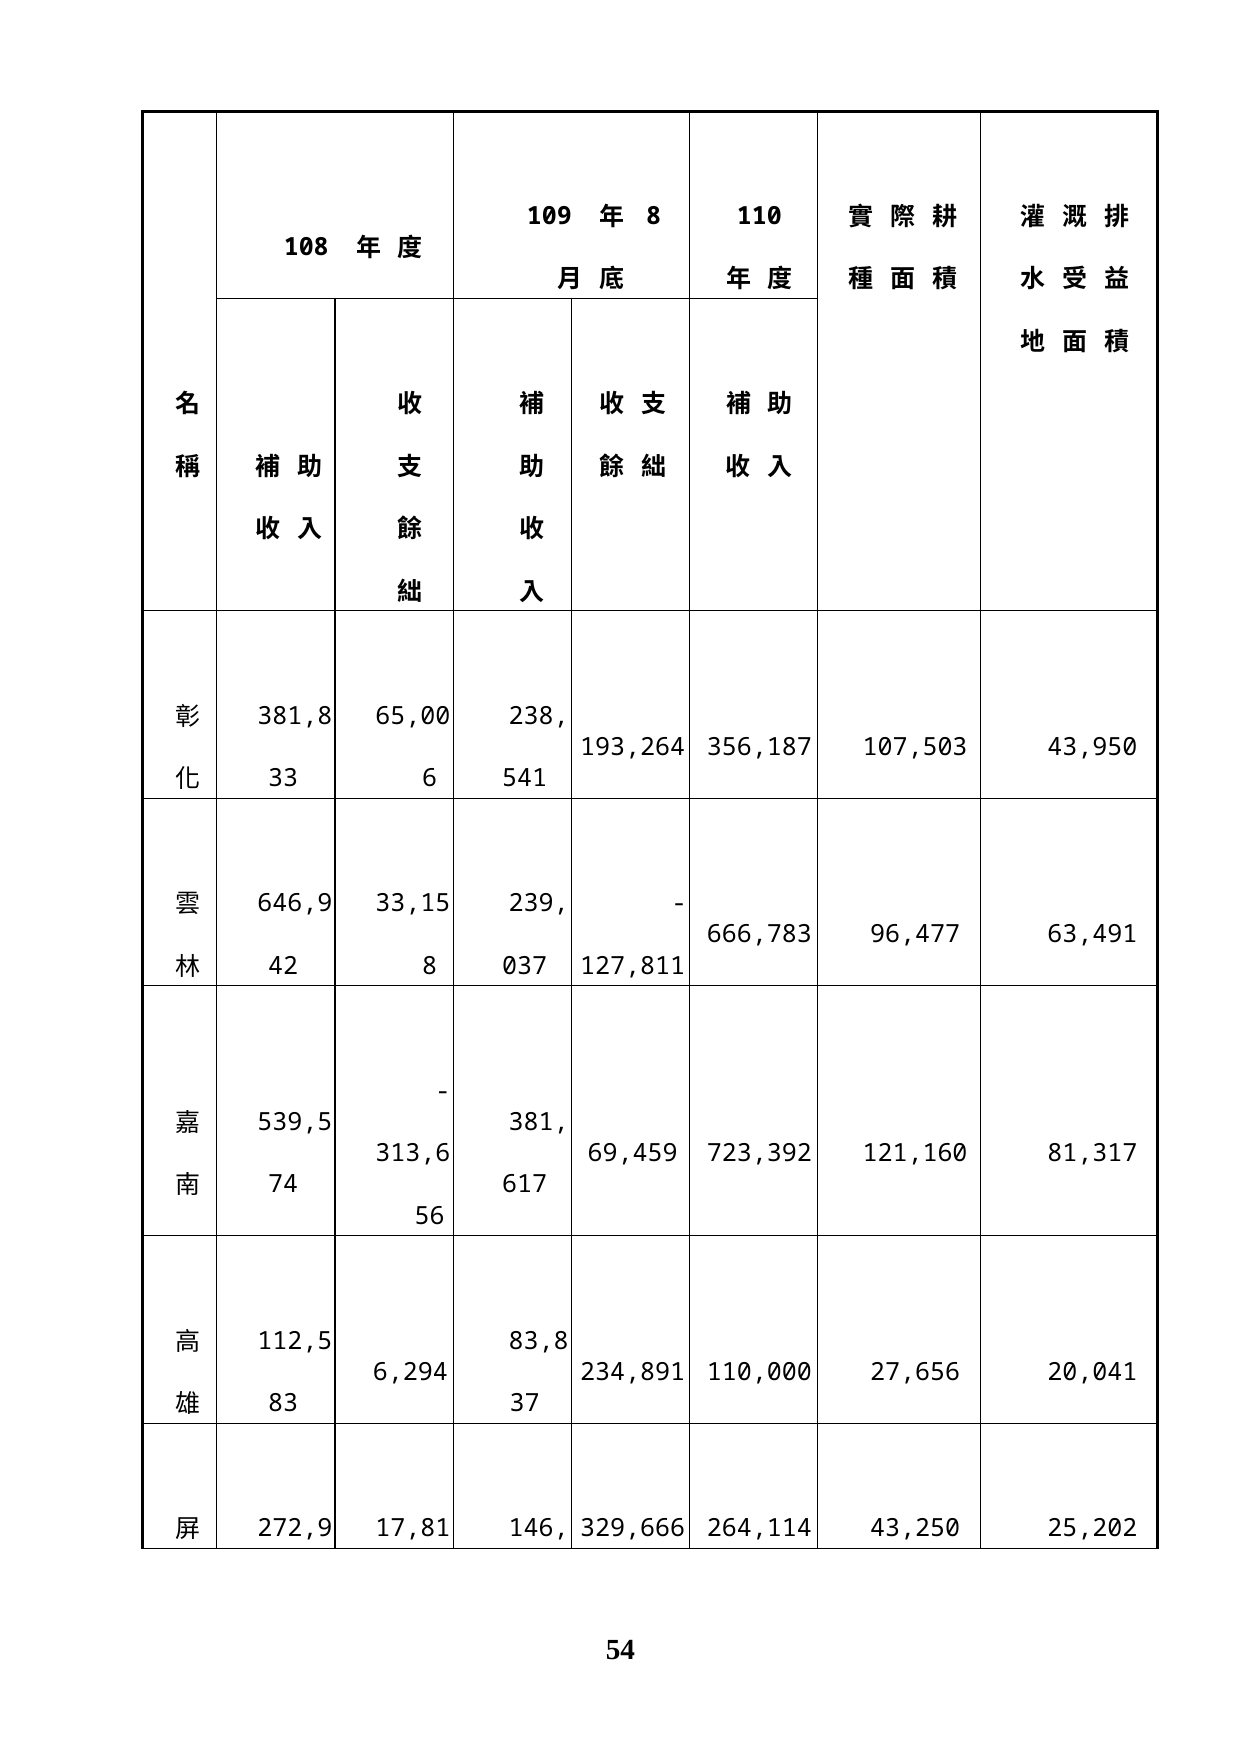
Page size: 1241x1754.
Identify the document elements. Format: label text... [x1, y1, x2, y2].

table_cell 收支餘絀 [572, 299, 689, 610]
table_cell 27,656 [818, 1236, 980, 1423]
table_header 110年度 [690, 113, 817, 298]
table_header 實際耕種面積 [818, 113, 980, 610]
table_cell 83,837 [454, 1236, 571, 1423]
table_cell 239,037 [454, 799, 571, 985]
table_cell 646,942 [217, 799, 334, 985]
table_cell 高雄 [144, 1236, 216, 1423]
table_cell 6,294 [336, 1236, 453, 1423]
table_cell 539,574 [217, 986, 334, 1235]
table_cell 110,000 [690, 1236, 817, 1423]
table_cell 25,202 [981, 1424, 1156, 1548]
table_cell 329,666 [572, 1424, 689, 1548]
table_cell 356,187 [690, 611, 817, 798]
table_cell 723,392 [690, 986, 817, 1235]
table_cell 238,541 [454, 611, 571, 798]
table_cell 43,950 [981, 611, 1156, 798]
table_cell 381,833 [217, 611, 334, 798]
table_cell 234,891 [572, 1236, 689, 1423]
table_cell 107,503 [818, 611, 980, 798]
table_cell 146, [454, 1424, 571, 1548]
table_cell 33,158 [336, 799, 453, 985]
table_cell 112,583 [217, 1236, 334, 1423]
table_header 名稱 [144, 113, 216, 610]
table_cell 43,250 [818, 1424, 980, 1548]
table_cell 補助收入 [690, 299, 817, 610]
table_cell 屏 [144, 1424, 216, 1548]
table_cell 17,81 [336, 1424, 453, 1548]
table_cell 雲林 [144, 799, 216, 985]
table_cell 彰化 [144, 611, 216, 798]
table_cell -127,811 [572, 799, 689, 985]
table_cell 381,617 [454, 986, 571, 1235]
table_cell 264,114 [690, 1424, 817, 1548]
table_header 灌溉排水受益地面積 [981, 113, 1156, 610]
table_cell 補助收入 [454, 299, 571, 610]
table_header 108年度 [217, 113, 453, 298]
table_cell 嘉南 [144, 986, 216, 1235]
table_cell 666,783 [690, 799, 817, 985]
table_cell 69,459 [572, 986, 689, 1235]
table_cell 63,491 [981, 799, 1156, 985]
table_cell 272,9 [217, 1424, 334, 1548]
table_cell 收支餘絀 [336, 299, 453, 610]
table_cell 20,041 [981, 1236, 1156, 1423]
table_cell 補助收入 [217, 299, 334, 610]
table_cell 193‚264 [572, 611, 689, 798]
table_cell 96,477 [818, 799, 980, 985]
table_cell 81,317 [981, 986, 1156, 1235]
table_cell 121,160 [818, 986, 980, 1235]
table_cell 65,006 [336, 611, 453, 798]
table_cell -313,656 [336, 986, 453, 1235]
table_header 109年8月底 [454, 113, 689, 298]
